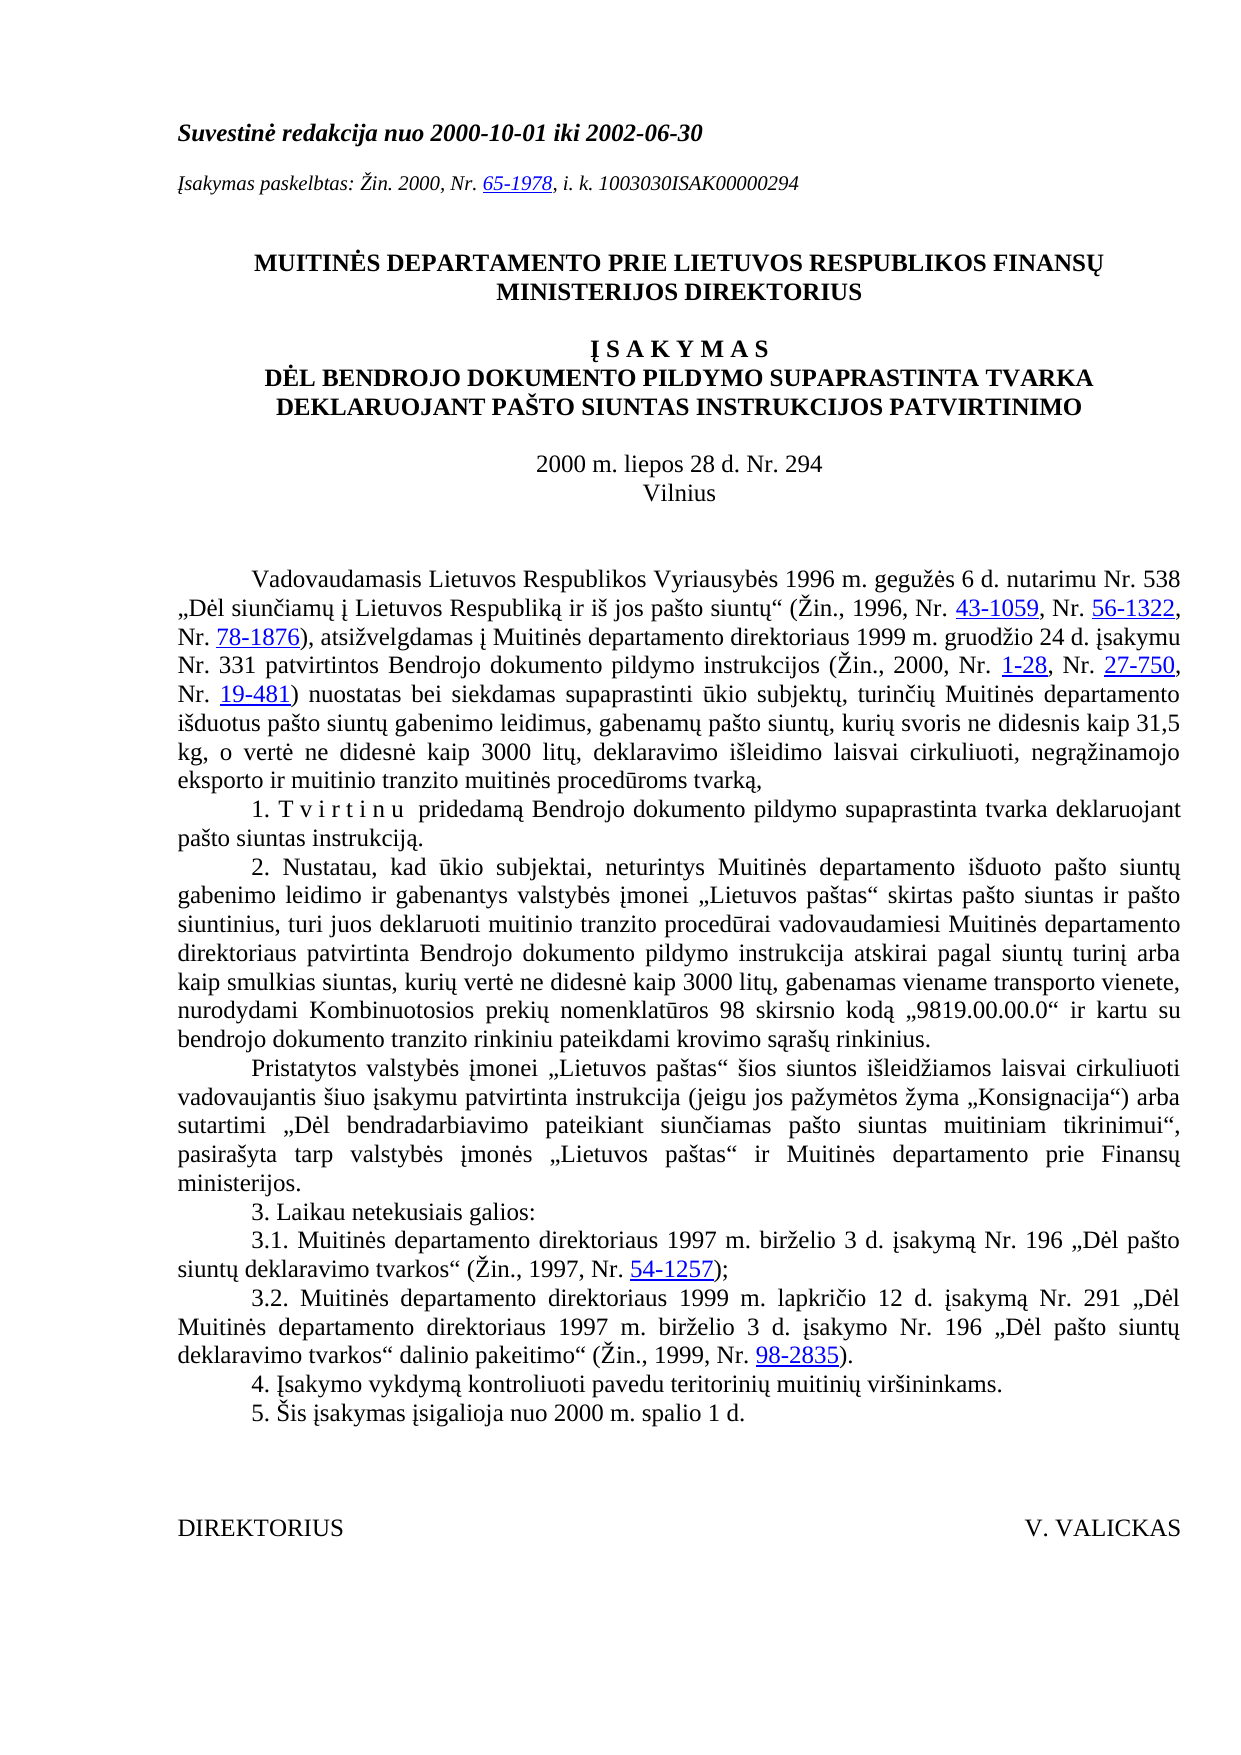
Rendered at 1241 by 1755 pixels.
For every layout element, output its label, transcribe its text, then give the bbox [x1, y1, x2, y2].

text DĖL BENDROJO DOKUMENTO PILDYMO SUPAPRASTINTA TVARKA DEKLARUOJANT PAŠTO SIUNTAS INSTRUKCIJOS PATVIRTINIMO [177, 363, 1181, 420]
text 4. Įsakymo vykdymą kontroliuoti pavedu teritorinių muitinių viršininkams. [177, 1369, 1181, 1398]
text 2000 m. liepos 28 d. Nr. 294 [177, 449, 1181, 478]
text Įsakymas paskelbtas: Žin. 2000, Nr. 65-1978, i. k. 1003030ISAK00000294 [177, 171, 1181, 195]
text 1. Tvirtinu pridedamą Bendrojo dokumento pildymo supaprastinta tvarka deklaruojant pašto siuntas instrukciją. [177, 794, 1181, 852]
text Pristatytos valstybės įmonei „Lietuvos paštas“ šios siuntos išleidžiamos laisvai cirkuliuoti vadovaujantis šiuo įsakymu patvirtinta instrukcija (jeigu jos pažymėtos žyma „Konsignacija“) arba sutartimi „Dėl bendradarbiavimo pateikiant siunčiamas pašto siuntas muitiniam tikrinimui“, pasirašyta tarp valstybės įmonės „Lietuvos paštas“ ir Muitinės departamento prie Finansų ministerijos. [177, 1053, 1181, 1197]
text Vilnius [177, 478, 1181, 507]
text Suvestinė redakcija nuo 2000-10-01 iki 2002-06-30 [177, 118, 1181, 147]
text 3.1. Muitinės departamento direktoriaus 1997 m. birželio 3 d. įsakymą Nr. 196 „Dėl pašto siuntų deklaravimo tvarkos“ (Žin., 1997, Nr. 54-1257); [177, 1225, 1181, 1283]
text 5. Šis įsakymas įsigalioja nuo 2000 m. spalio 1 d. [177, 1398, 1181, 1427]
text MUITINĖS DEPARTAMENTO PRIE LIETUVOS RESPUBLIKOS FINANSŲ MINISTERIJOS DIREKTORIUS [177, 248, 1181, 305]
text 2. Nustatau, kad ūkio subjektai, neturintys Muitinės departamento išduoto pašto siuntų gabenimo leidimo ir gabenantys valstybės įmonei „Lietuvos paštas“ skirtas pašto siuntas ir pašto siuntinius, turi juos deklaruoti muitinio tranzito procedūrai vadovaudamiesi Muitinės departamento direktoriaus patvirtinta Bendrojo dokumento pildymo instrukcija atskirai pagal siuntų turinį arba kaip smulkias siuntas, kurių vertė ne didesnė kaip 3000 litų, gabenamas viename transporto vienete, nurodydami Kombinuotosios prekių nomenklatūros 98 skirsnio kodą „9819.00.00.0“ ir kartu su bendrojo dokumento tranzito rinkiniu pateikdami krovimo sąrašų rinkinius. [177, 852, 1181, 1053]
text 3. Laikau netekusiais galios: [177, 1197, 1181, 1225]
text DIREKTORIUS V. VALICKAS [177, 1513, 1181, 1542]
text Vadovaudamasis Lietuvos Respublikos Vyriausybės 1996 m. gegužės 6 d. nutarimu Nr. 538 „Dėl siunčiamų į Lietuvos Respubliką ir iš jos pašto siuntų“ (Žin., 1996, Nr. 43-1059, Nr. 56-1322, Nr. 78-1876), atsižvelgdamas į Muitinės departamento direktoriaus 1999 m. gruodžio 24 d. įsakymu Nr. 331 patvirtintos Bendrojo dokumento pildymo instrukcijos (Žin., 2000, Nr. 1-28, Nr. 27-750, Nr. 19-481) nuostatas bei siekdamas supaprastinti ūkio subjektų, turinčių Muitinės departamento išduotus pašto siuntų gabenimo leidimus, gabenamų pašto siuntų, kurių svoris ne didesnis kaip 31,5 kg, o vertė ne didesnė kaip 3000 litų, deklaravimo išleidimo laisvai cirkuliuoti, negrąžinamojo eksporto ir muitinio tranzito muitinės procedūroms tvarką, [177, 564, 1181, 794]
text 3.2. Muitinės departamento direktoriaus 1999 m. lapkričio 12 d. įsakymą Nr. 291 „Dėl Muitinės departamento direktoriaus 1997 m. birželio 3 d. įsakymo Nr. 196 „Dėl pašto siuntų deklaravimo tvarkos“ dalinio pakeitimo“ (Žin., 1999, Nr. 98-2835). [177, 1283, 1181, 1369]
text Į S A K Y M A S [177, 334, 1181, 363]
